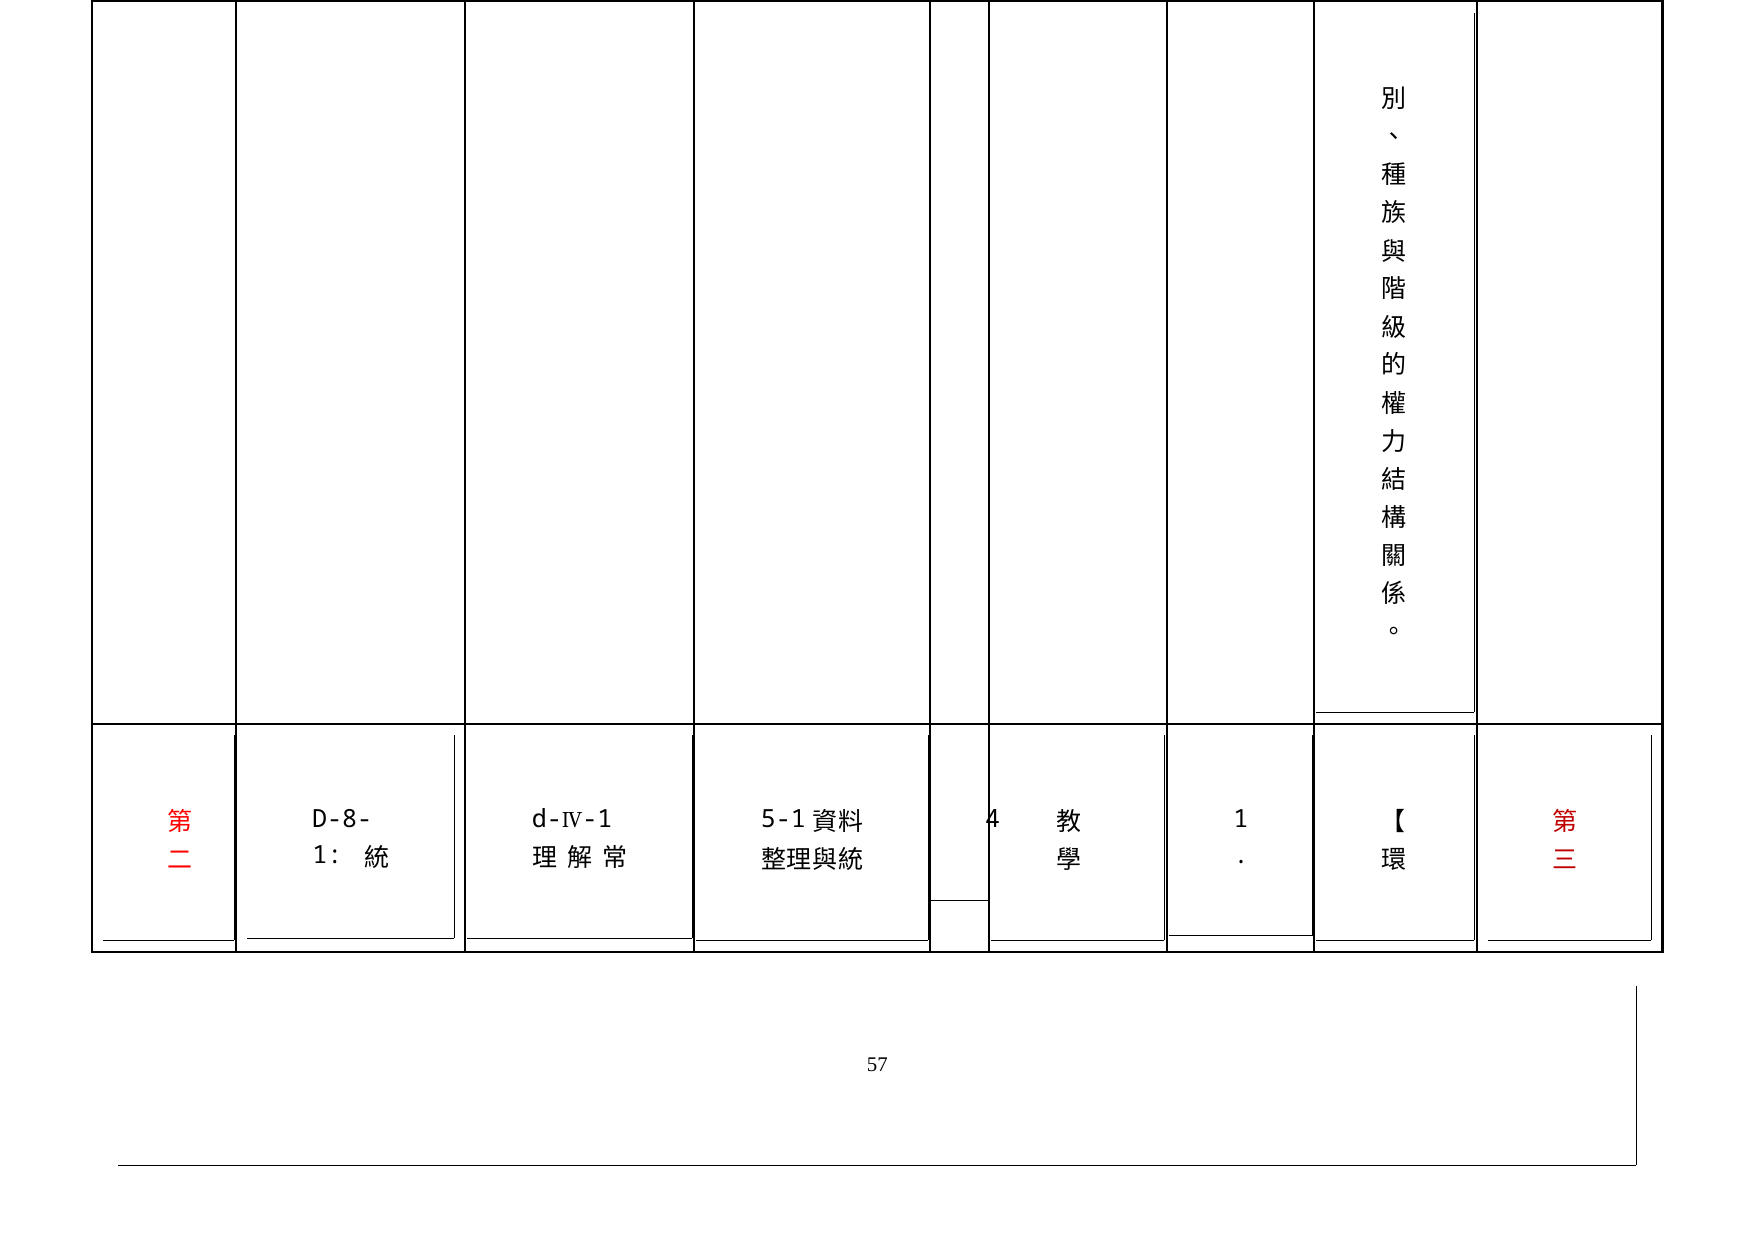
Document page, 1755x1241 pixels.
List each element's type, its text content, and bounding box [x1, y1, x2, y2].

table_cell 4 [931, 725, 988, 900]
table_cell 4 [931, 2, 988, 722]
table_cell [93, 2, 235, 722]
table_cell d-Ⅳ-1 理解常 [466, 725, 693, 951]
table_cell 第二 [93, 725, 235, 951]
table_cell [466, 2, 693, 722]
table_cell 第三 [1478, 725, 1661, 951]
table_cell 【環 [1315, 725, 1476, 951]
table_cell [695, 2, 929, 722]
table_cell D-8-1:統 [237, 725, 464, 951]
table_cell 教學資源光碟 [990, 725, 1166, 951]
table_cell 1. [1168, 725, 1313, 951]
table_cell 別、種族與階級的權力結構關係。 [1315, 2, 1476, 722]
table_cell [237, 2, 464, 722]
table_cell [1478, 2, 1661, 722]
table_cell [1168, 2, 1313, 722]
table_cell 5-1資料整理與統 [695, 725, 929, 951]
table_cell 4 [931, 901, 988, 951]
table_cell 教學資源光碟 [990, 2, 1166, 722]
